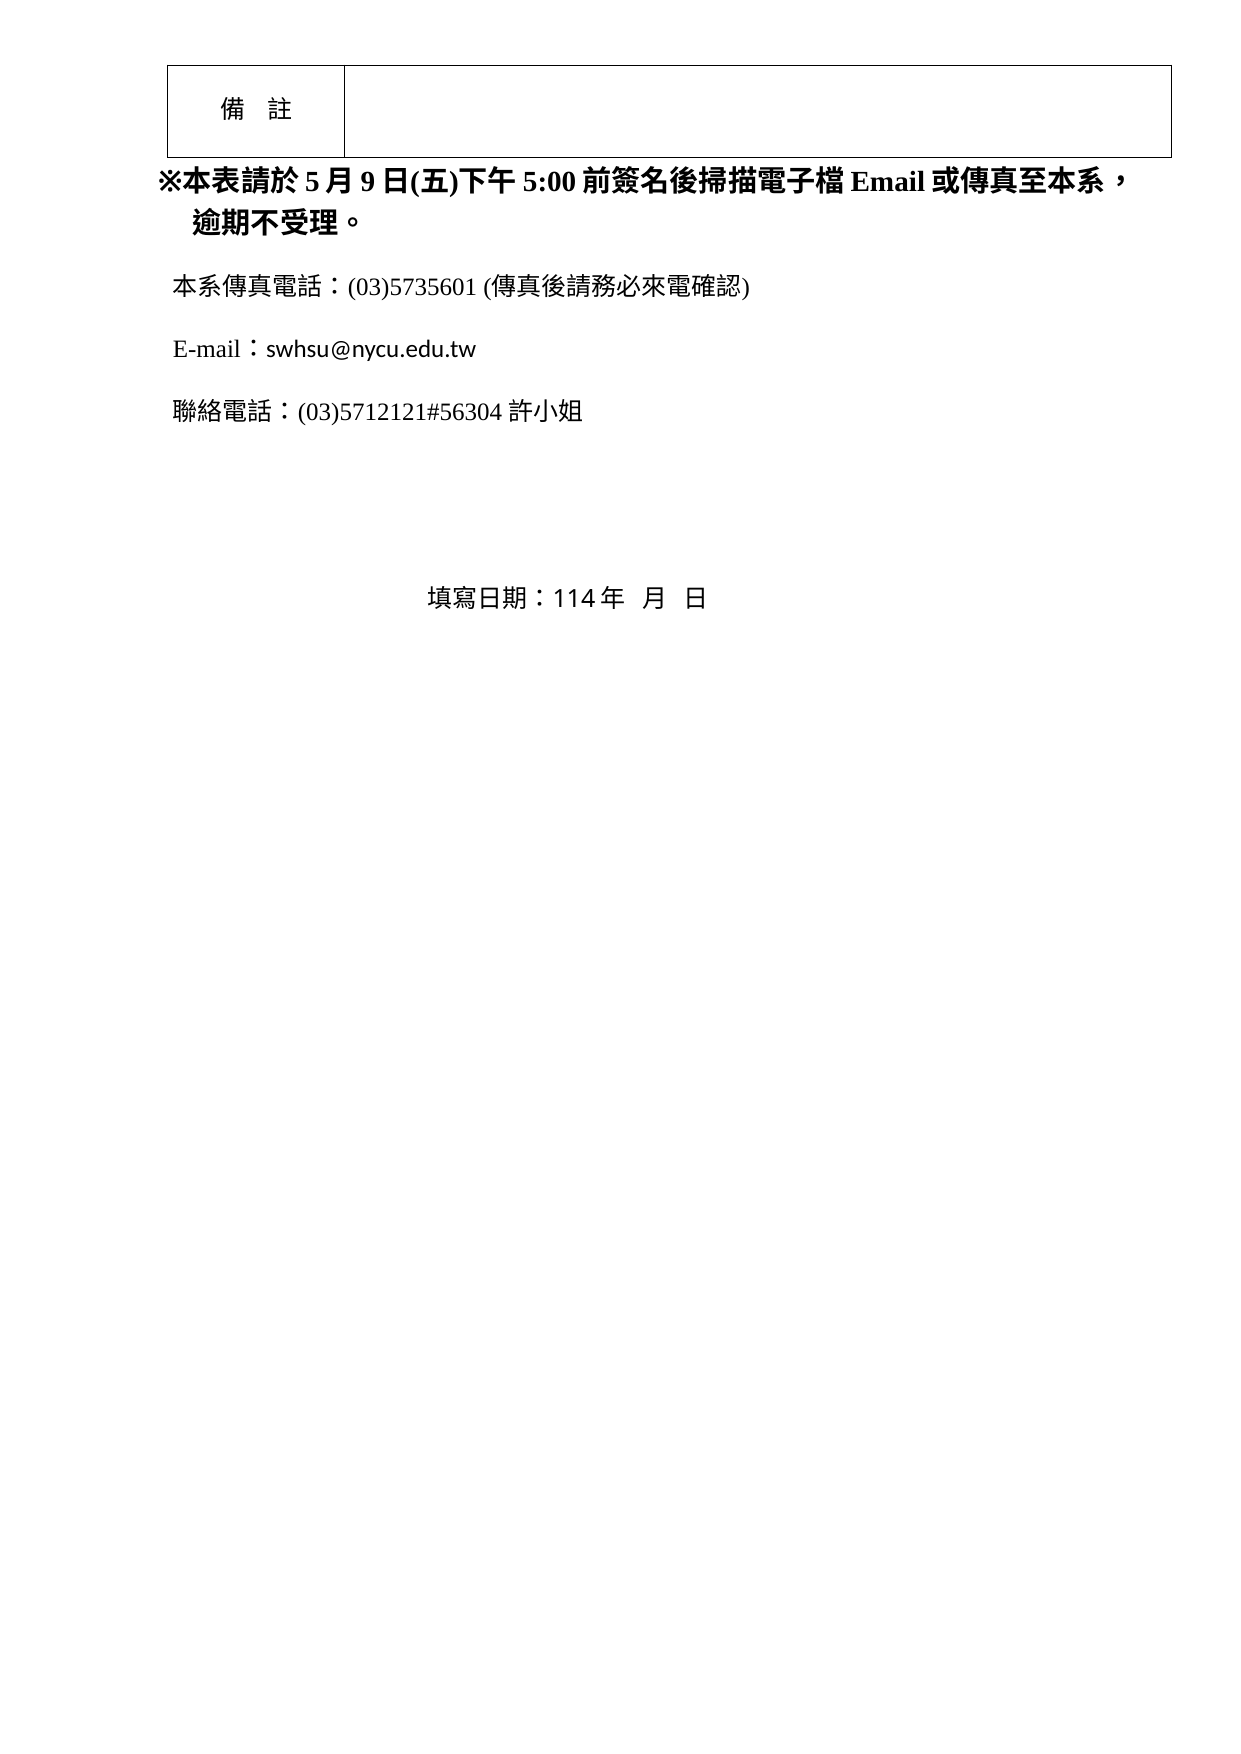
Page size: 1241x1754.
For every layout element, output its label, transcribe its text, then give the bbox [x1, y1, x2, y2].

text 本系傳真電話：(03)5735601 (傳真後請務必來電確認) [173, 242, 1152, 305]
table_cell 備 註 [168, 66, 344, 157]
text 填寫日期：114年 月 日 [143, 555, 1152, 617]
table_cell [345, 66, 1171, 157]
text E-mail：swhsu@nycu.edu.tw [173, 305, 1152, 367]
text 聯絡電話：(03)5712121#56304 許小姐 [173, 367, 1152, 430]
text ※本表請於5月9日(五)下午5:00前簽名後掃描電子檔Email或傳真至本系，逾期不受理。 [158, 158, 1152, 242]
